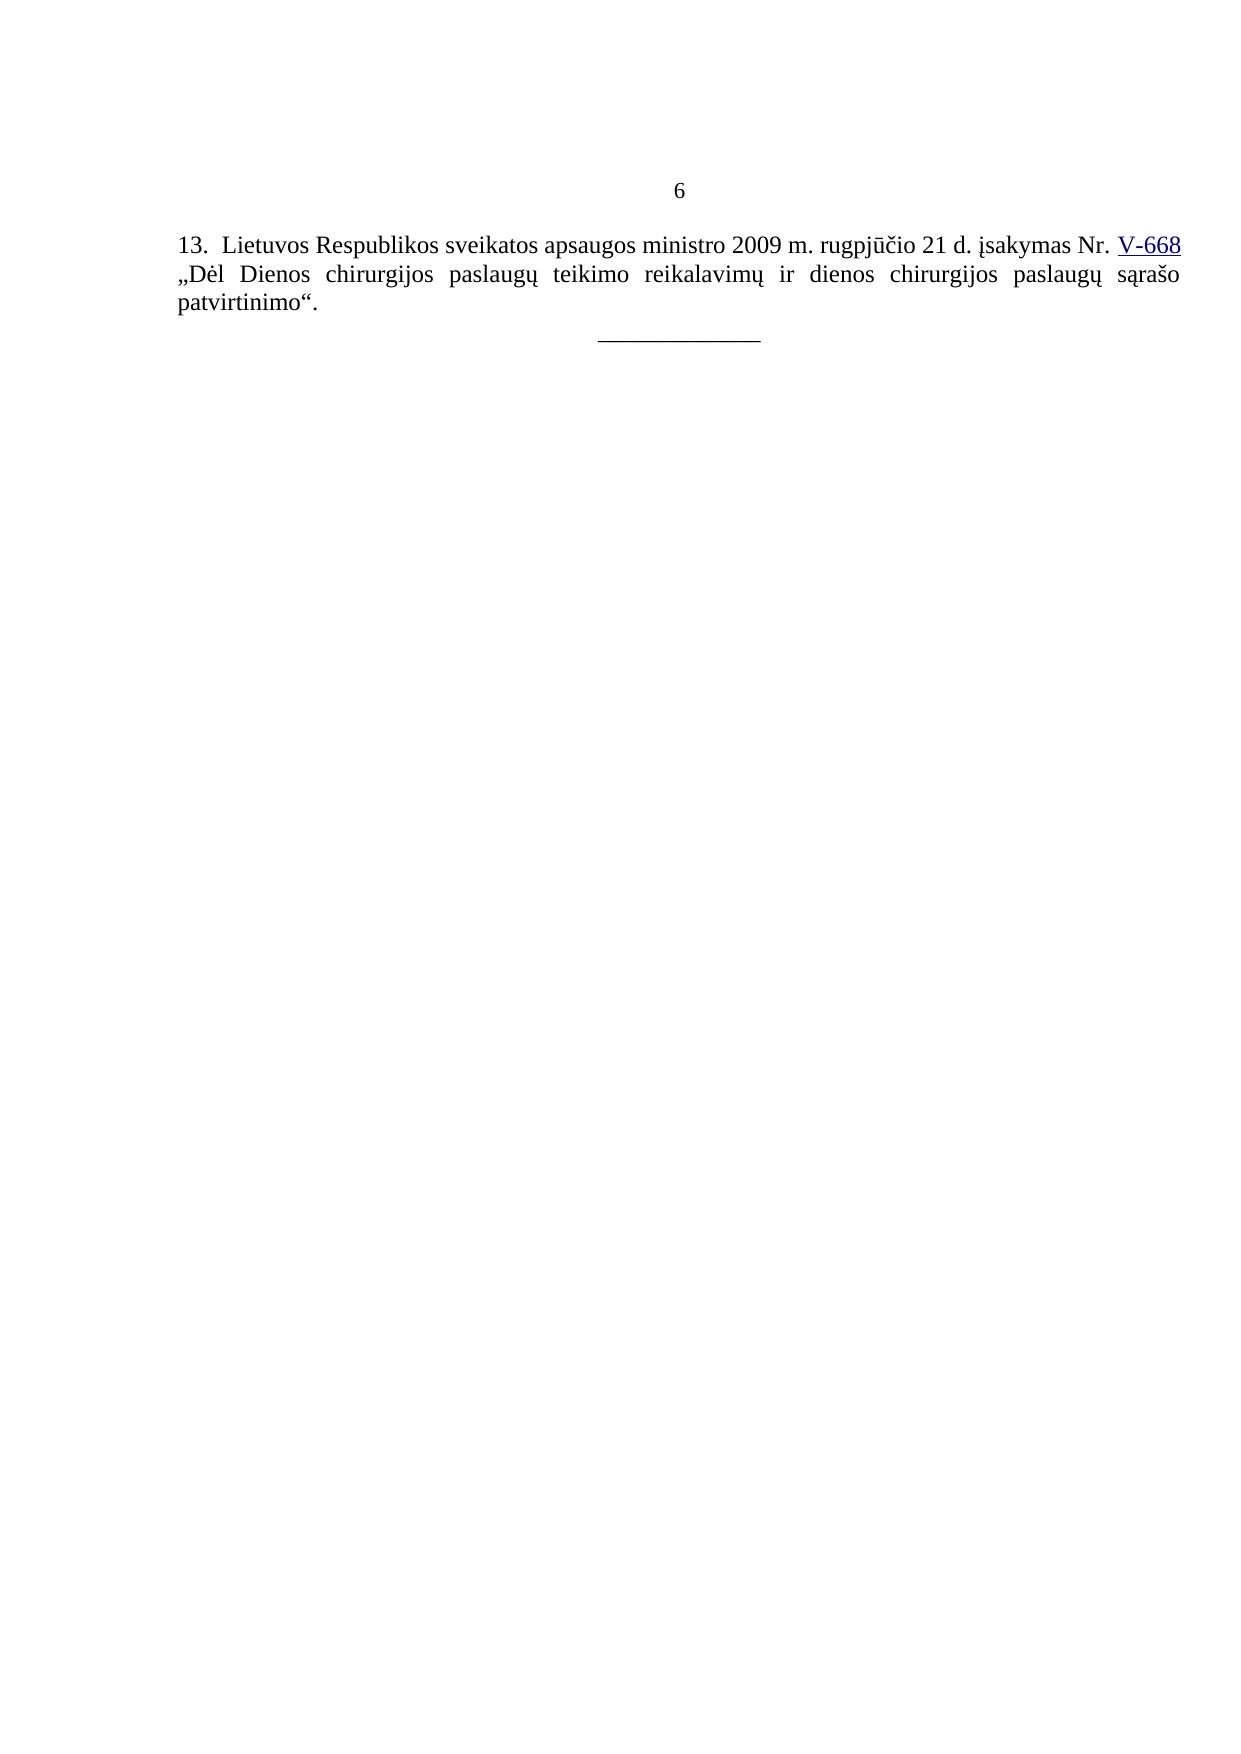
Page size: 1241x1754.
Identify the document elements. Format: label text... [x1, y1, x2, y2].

text _____________ [177, 316, 1181, 345]
text 13. Lietuvos Respublikos sveikatos apsaugos ministro 2009 m. rugpjūčio 21 d. įsakymas Nr. V-668 „Dėl Dienos chirurgijos paslaugų teikimo reikalavimų ir dienos chirurgijos paslaugų sąrašo patvirtinimo“. [177, 230, 1181, 316]
